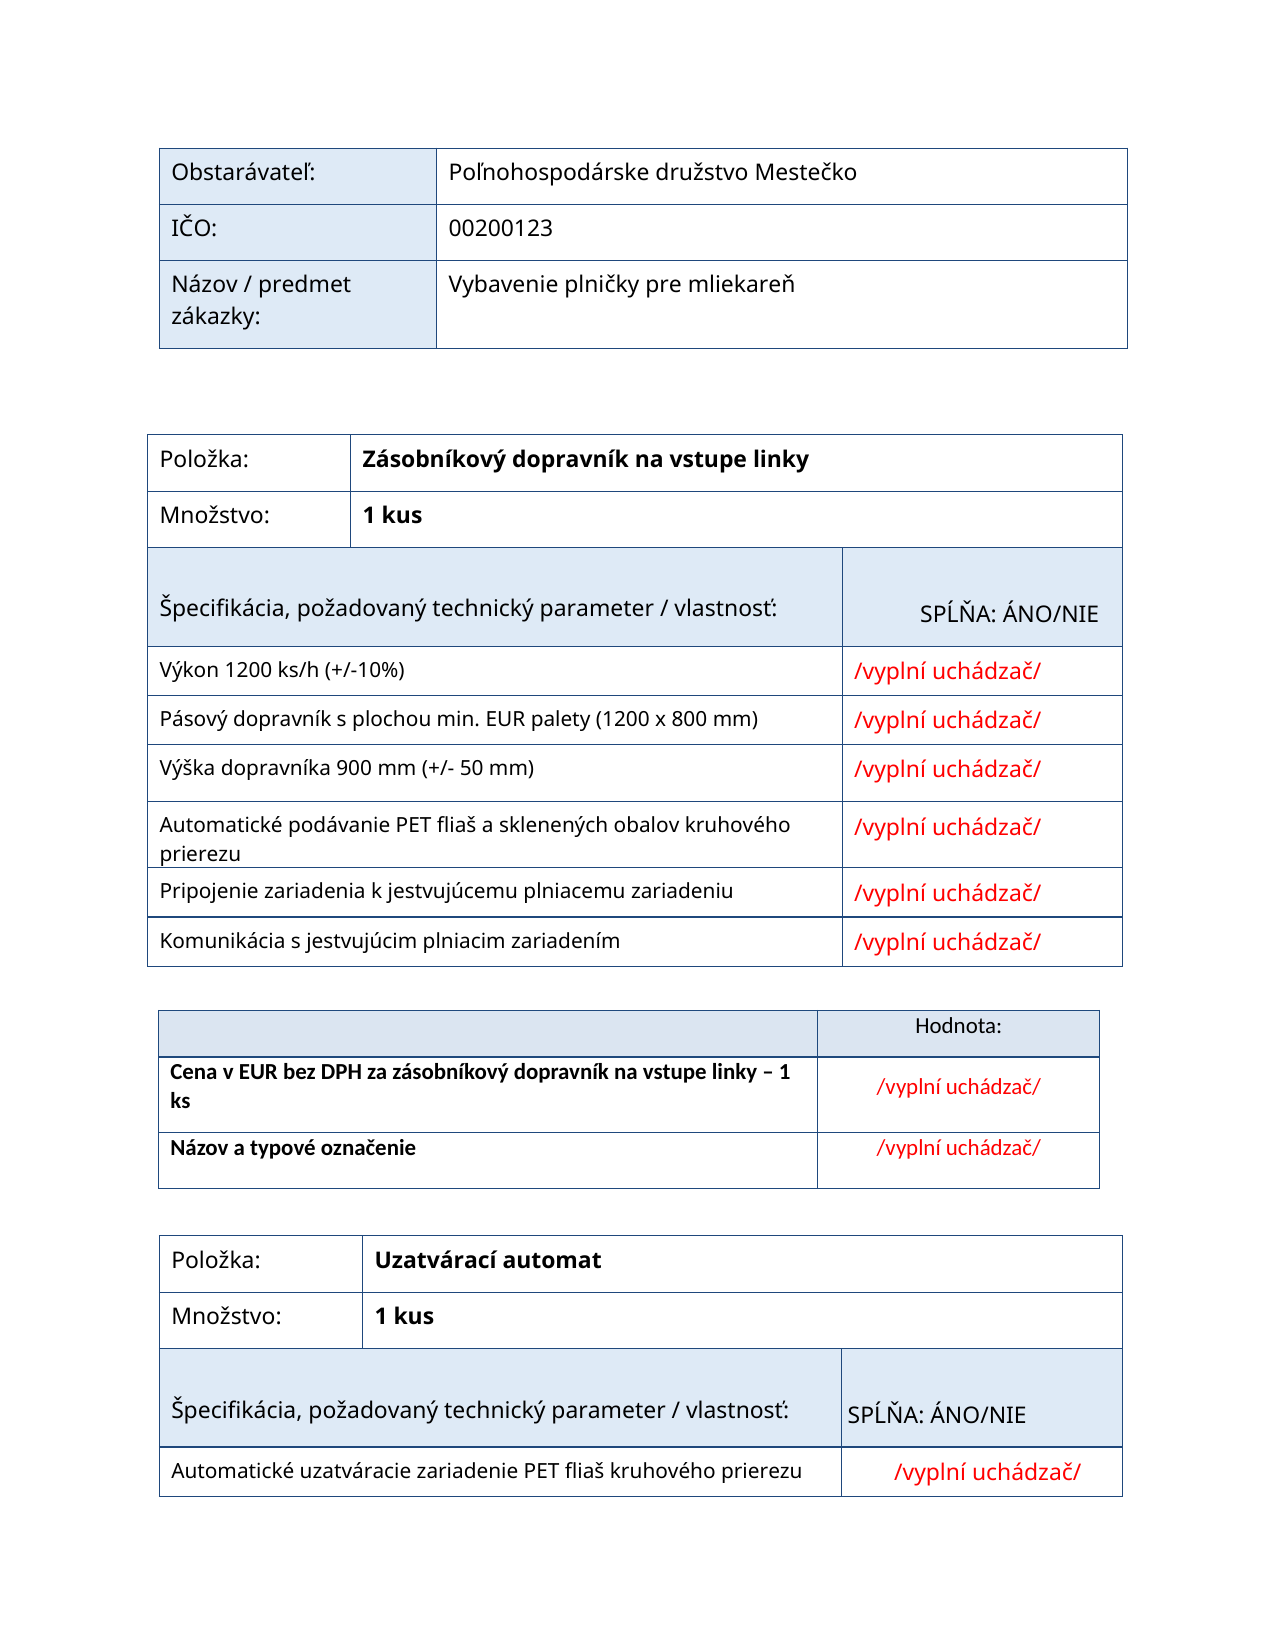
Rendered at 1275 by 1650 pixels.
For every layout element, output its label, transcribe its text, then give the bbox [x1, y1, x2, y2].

table_cell Výška dopravníka 900 mm (+/- 50 mm) [148, 745, 842, 801]
table_cell /vyplní uchádzač/ [818, 1133, 1099, 1188]
table_cell Cena v EUR bez DPH za zásobníkový dopravník na vstupe linky – 1 ks [159, 1058, 817, 1132]
table_cell Pripojenie zariadenia k jestvujúcemu plniacemu zariadeniu [148, 868, 842, 916]
table_cell Komunikácia s jestvujúcim plniacim zariadením [148, 918, 842, 966]
table_header Hodnota: [818, 1011, 1099, 1056]
table_header Zásobníkový dopravník na vstupe linky [351, 435, 1122, 491]
table_cell /vyplní uchádzač/ [843, 868, 1122, 916]
table_cell /vyplní uchádzač/ [843, 918, 1122, 966]
table_cell Pásový dopravník s plochou min. EUR palety (1200 x 800 mm) [148, 696, 842, 743]
table_cell /vyplní uchádzač/ [843, 696, 1122, 743]
table_cell Názov / predmet zákazky: [160, 261, 436, 348]
table_cell 1 kus [351, 492, 1122, 547]
table_header Položka: [160, 1236, 362, 1292]
table_cell Automatické podávanie PET fliaš a sklenených obalov kruhového prierezu [148, 802, 842, 867]
table_header Uzatvárací automat [363, 1236, 1122, 1292]
table_cell 00200123 [437, 205, 1127, 260]
table_cell /vyplní uchádzač/ [842, 1448, 1122, 1496]
table_header Obstarávateľ: [160, 149, 436, 204]
table_cell Vybavenie plničky pre mliekareň [437, 261, 1127, 348]
table_cell Množstvo: [160, 1293, 362, 1348]
table_cell SPĹŇA: ÁNO/NIE [843, 548, 1122, 646]
table_cell Automatické uzatváracie zariadenie PET fliaš kruhového prierezu [160, 1448, 841, 1496]
table_cell IČO: [160, 205, 436, 260]
table_header [159, 1011, 817, 1056]
table_cell Názov a typové označenie [159, 1133, 817, 1188]
table_cell /vyplní uchádzač/ [843, 647, 1122, 694]
table_cell /vyplní uchádzač/ [843, 802, 1122, 867]
table_header Položka: [148, 435, 350, 491]
table_cell Špecifikácia, požadovaný technický parameter / vlastnosť: [160, 1349, 841, 1446]
table_cell Výkon 1200 ks/h (+/-10%) [148, 647, 842, 694]
table_cell SPĹŇA: ÁNO/NIE [842, 1349, 1122, 1446]
table_cell Množstvo: [148, 492, 350, 547]
table_cell 1 kus [363, 1293, 1122, 1348]
table_cell Špecifikácia, požadovaný technický parameter / vlastnosť: [148, 548, 842, 646]
table_header Poľnohospodárske družstvo Mestečko [437, 149, 1127, 204]
table_cell /vyplní uchádzač/ [818, 1058, 1099, 1132]
table_cell /vyplní uchádzač/ [843, 745, 1122, 801]
